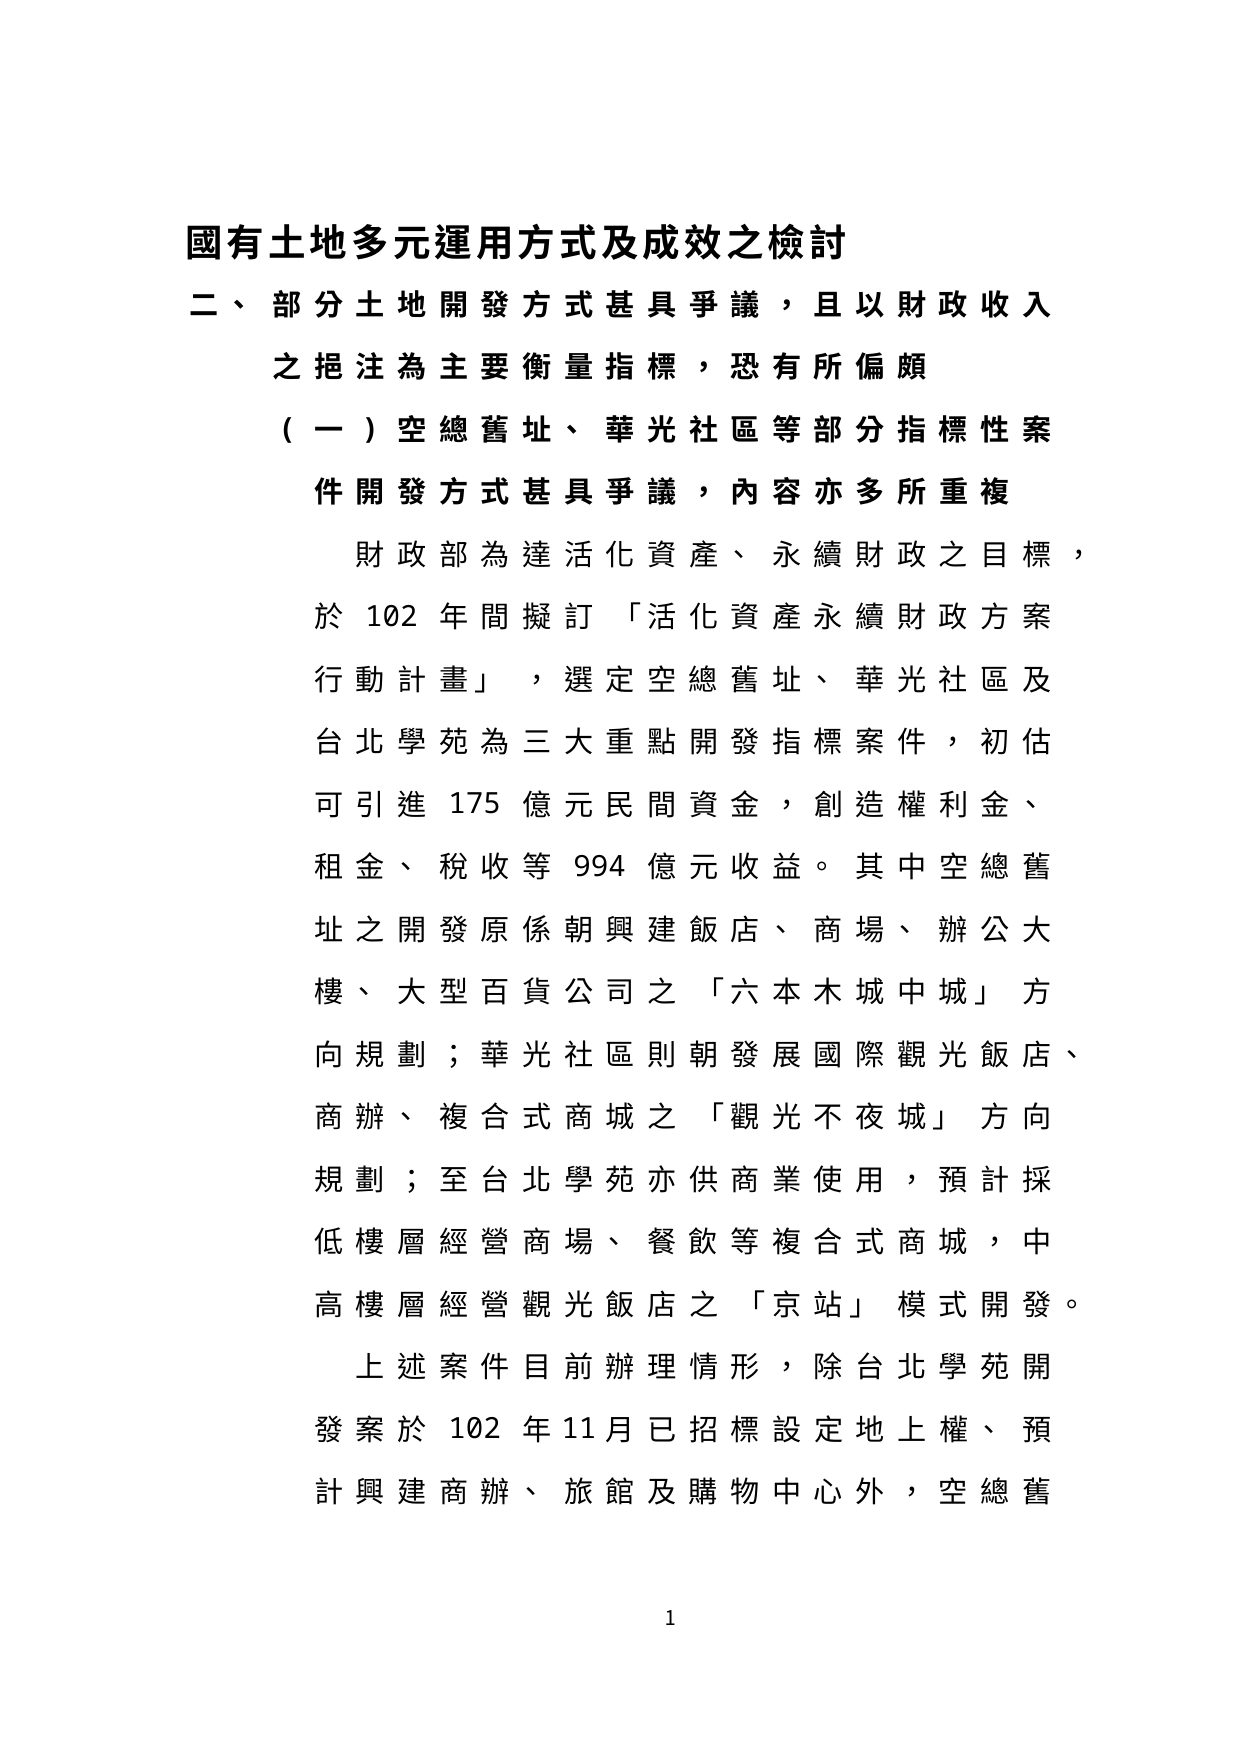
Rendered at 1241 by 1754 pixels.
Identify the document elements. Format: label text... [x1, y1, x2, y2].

text 二、部分土地開發方式甚具爭議，且以財政收入之挹注為主要衡量指標，恐有所偏頗 [183, 261, 1058, 386]
text 財政部為達活化資產、永續財政之目標，於102年間擬訂「活化資產永續財政方案行動計畫」，選定空總舊址、華光社區及台北學苑為三大重點開發指標案件，初估可引進175億元民間資金，創造權利金、租金、稅收等994億元收益。其中空總舊址之開發原係朝興建飯店、商場、辦公大樓、大型百貨公司之「六本木城中城」方向規劃；華光社區則朝發展國際觀光飯店、商辦、複合式商城之「觀光不夜城」方向規劃；至台北學苑亦供商業使用，預計採低樓層經營商場、餐飲等複合式商城，中高樓層經營觀光飯店之「京站」模式開發。 [271, 511, 1058, 1323]
text 上述案件目前辦理情形，除台北學苑開發案於102年11月已招標設定地上權、預計興建商辦、旅館及購物中心外，空總舊 [271, 1323, 1058, 1511]
text (一)空總舊址、華光社區等部分指標性案件開發方式甚具爭議，內容亦多所重複 [242, 386, 1058, 511]
text 國有土地多元運用方式及成效之檢討 [183, 198, 1058, 261]
